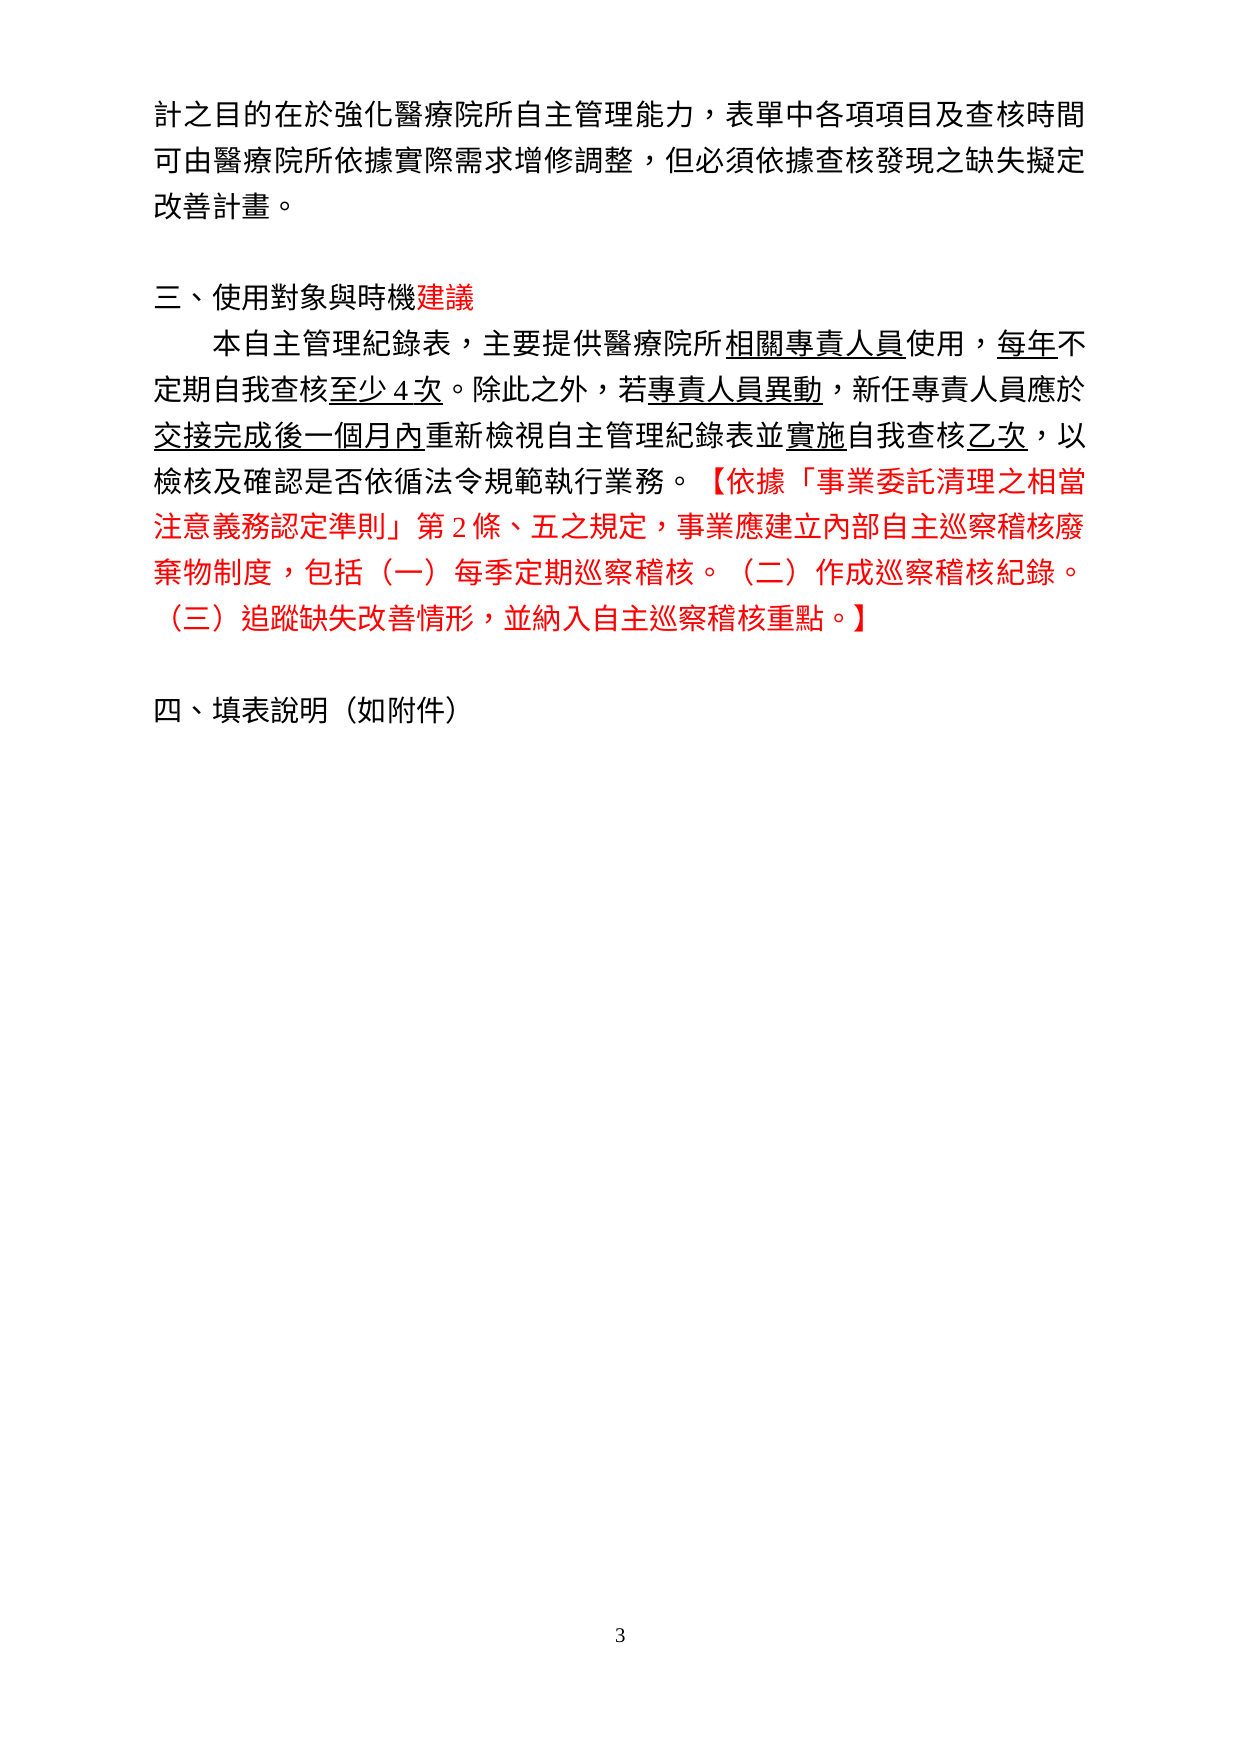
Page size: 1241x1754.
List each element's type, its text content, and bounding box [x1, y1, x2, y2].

text 本自主管理紀錄表，主要提供醫療院所相關專責人員使用，每年不定期自我查核至少4次。除此之外，若專責人員異動，新任專責人員應於交接完成後一個月內重新檢視自主管理紀錄表並實施自我查核乙次，以檢核及確認是否依循法令規範執行業務。【依據「事業委託清理之相當注意義務認定準則」第2條、五之規定，事業應建立內部自主巡察稽核廢棄物制度，包括（一）每季定期巡察稽核。（二）作成巡察稽核紀錄。（三）追蹤缺失改善情形，並納入自主巡察稽核重點。】 [153, 318, 1087, 639]
text 四、填表說明（如附件） [153, 684, 1087, 730]
text 計之目的在於強化醫療院所自主管理能力，表單中各項項目及查核時間可由醫療院所依據實際需求增修調整，但必須依據查核發現之缺失擬定改善計畫。 [153, 89, 1087, 226]
text 三、使用對象與時機建議 [153, 272, 1087, 318]
